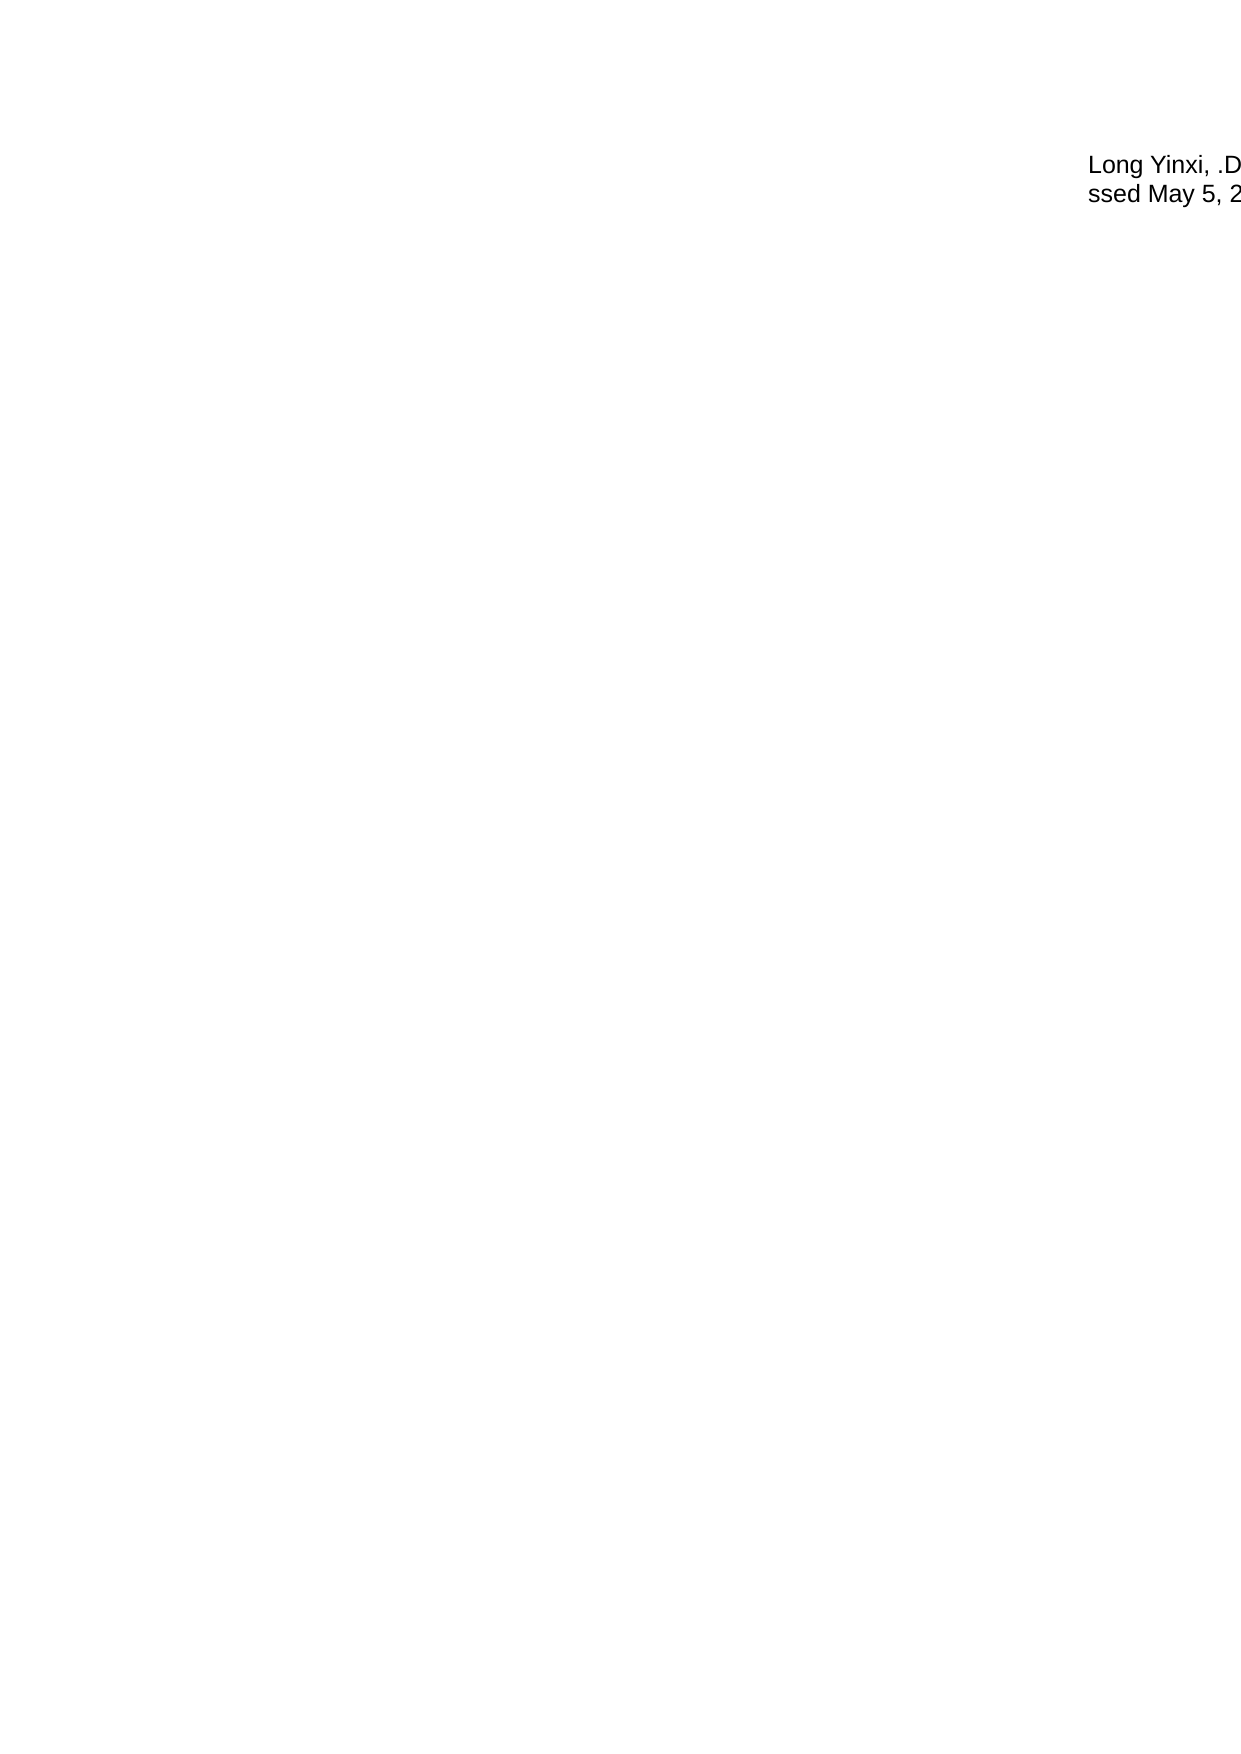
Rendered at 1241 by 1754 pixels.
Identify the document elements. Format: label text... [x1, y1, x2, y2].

text Long Yinxi, .Development of the Educational Management Model for Enhancing the Sustainable Employment Quality of Higher Vocational Students. Bansomdejchaopraya Rajabhat University. Office of Academic Resources and Information Technology, คลังข้อมูลดิจิทัล สำนักวิทยบริการและเทคโนโลยีสารสนเทศ, accessed May 5, 2026, http://dlib.bsru.ac.th/s/library/item/3669 [1088, 150, 1240, 207]
